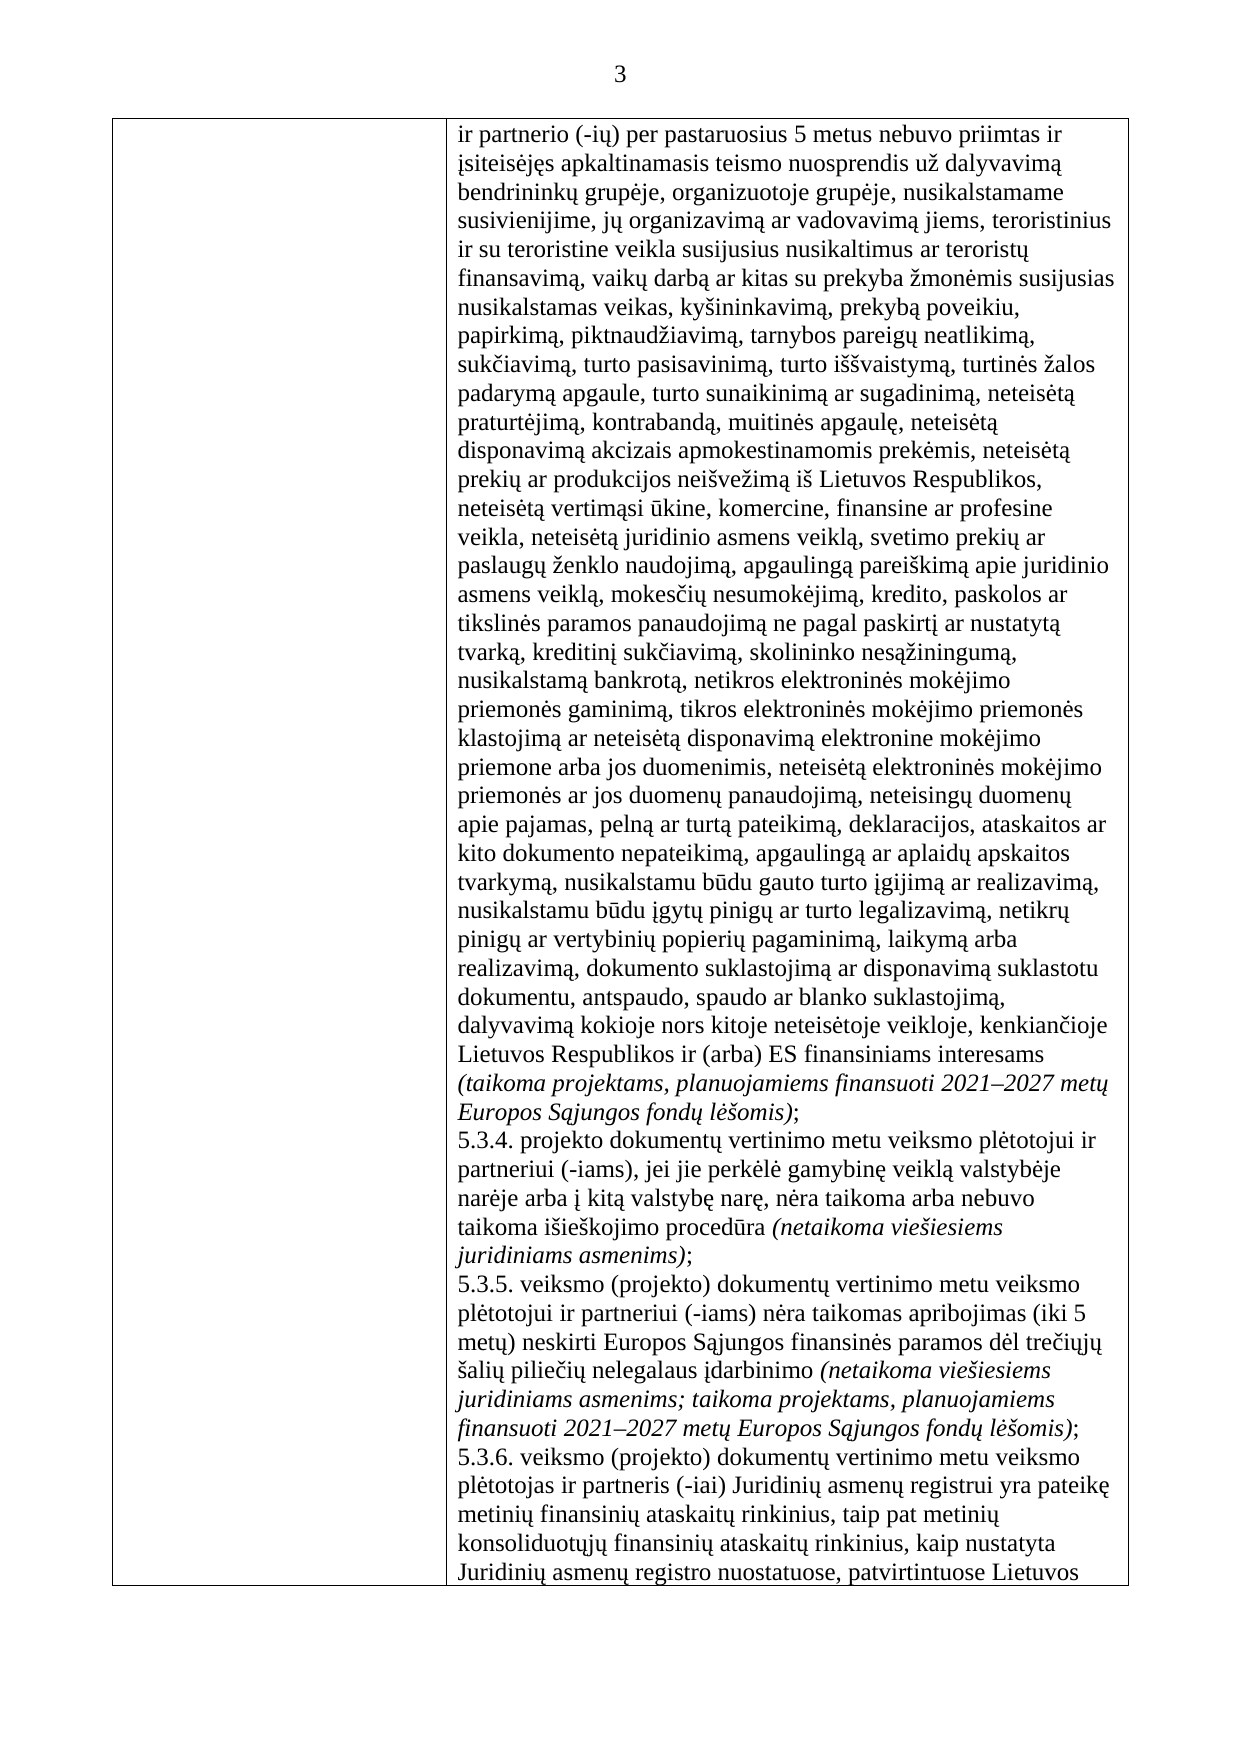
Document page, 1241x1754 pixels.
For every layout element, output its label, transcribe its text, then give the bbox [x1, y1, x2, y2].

table_cell [113, 119, 446, 1585]
table_cell ir partnerio (-ių) per pastaruosius 5 metus nebuvo priimtas ir įsiteisėjęs apkaltinamasis teismo nuosprendis už dalyvavimą bendrininkų grupėje, organizuotoje grupėje, nusikalstamame susivienijime, jų organizavimą ar vadovavimą jiems, teroristinius ir su teroristine veikla susijusius nusikaltimus ar teroristų finansavimą, vaikų darbą ar kitas su prekyba žmonėmis susijusias nusikalstamas veikas, kyšininkavimą, prekybą poveikiu, papirkimą, piktnaudžiavimą, tarnybos pareigų neatlikimą, sukčiavimą, turto pasisavinimą, turto iššvaistymą, turtinės žalos padarymą apgaule, turto sunaikinimą ar sugadinimą, neteisėtą praturtėjimą, kontrabandą, muitinės apgaulę, neteisėtą disponavimą akcizais apmokestinamomis prekėmis, neteisėtą prekių ar produkcijos neišvežimą iš Lietuvos Respublikos, neteisėtą vertimąsi ūkine, komercine, finansine ar profesine veikla, neteisėtą juridinio asmens veiklą, svetimo prekių ar paslaugų ženklo naudojimą, apgaulingą pareiškimą apie juridinio asmens veiklą, mokesčių nesumokėjimą, kredito, paskolos ar tikslinės paramos panaudojimą ne pagal paskirtį ar nustatytą tvarką, kreditinį sukčiavimą, skolininko nesąžiningumą, nusikalstamą bankrotą, netikros elektroninės mokėjimo priemonės gaminimą, tikros elektroninės mokėjimo priemonės klastojimą ar neteisėtą disponavimą elektronine mokėjimo priemone arba jos duomenimis, neteisėtą elektroninės mokėjimo priemonės ar jos duomenų panaudojimą, neteisingų duomenų apie pajamas, pelną ar turtą pateikimą, deklaracijos, ataskaitos ar kito dokumento nepateikimą, apgaulingą ar aplaidų apskaitos tvarkymą, nusikalstamu būdu gauto turto įgijimą ar realizavimą, nusikalstamu būdu įgytų pinigų ar turto legalizavimą, netikrų pinigų ar vertybinių popierių pagaminimą, laikymą arba realizavimą, dokumento suklastojimą ar disponavimą suklastotu dokumentu, antspaudo, spaudo ar blanko suklastojimą, dalyvavimą kokioje nors kitoje neteisėtoje veikloje, kenkiančioje Lietuvos Respublikos ir (arba) ES finansiniams interesams (taikoma projektams, planuojamiems finansuoti 2021–2027 metų Europos Sąjungos fondų lėšomis); 5.3.4. projekto dokumentų vertinimo metu veiksmo plėtotojui ir partneriui (-iams), jei jie perkėlė gamybinę veiklą valstybėje narėje arba į kitą valstybę narę, nėra taikoma arba nebuvo taikoma išieškojimo procedūra (netaikoma viešiesiems juridiniams asmenims); 5.3.5. veiksmo (projekto) dokumentų vertinimo metu veiksmo plėtotojui ir partneriui (-iams) nėra taikomas apribojimas (iki 5 metų) neskirti Europos Sąjungos finansinės paramos dėl trečiųjų šalių piliečių nelegalaus įdarbinimo (netaikoma viešiesiems juridiniams asmenims; taikoma projektams, planuojamiems finansuoti 2021–2027 metų Europos Sąjungos fondų lėšomis); 5.3.6. veiksmo (projekto) dokumentų vertinimo metu veiksmo plėtotojas ir partneris (-iai) Juridinių asmenų registrui yra pateikę metinių finansinių ataskaitų rinkinius, taip pat metinių konsoliduotųjų finansinių ataskaitų rinkinius, kaip nustatyta Juridinių asmenų registro nuostatuose, patvirtintuose Lietuvos [447, 119, 1128, 1585]
